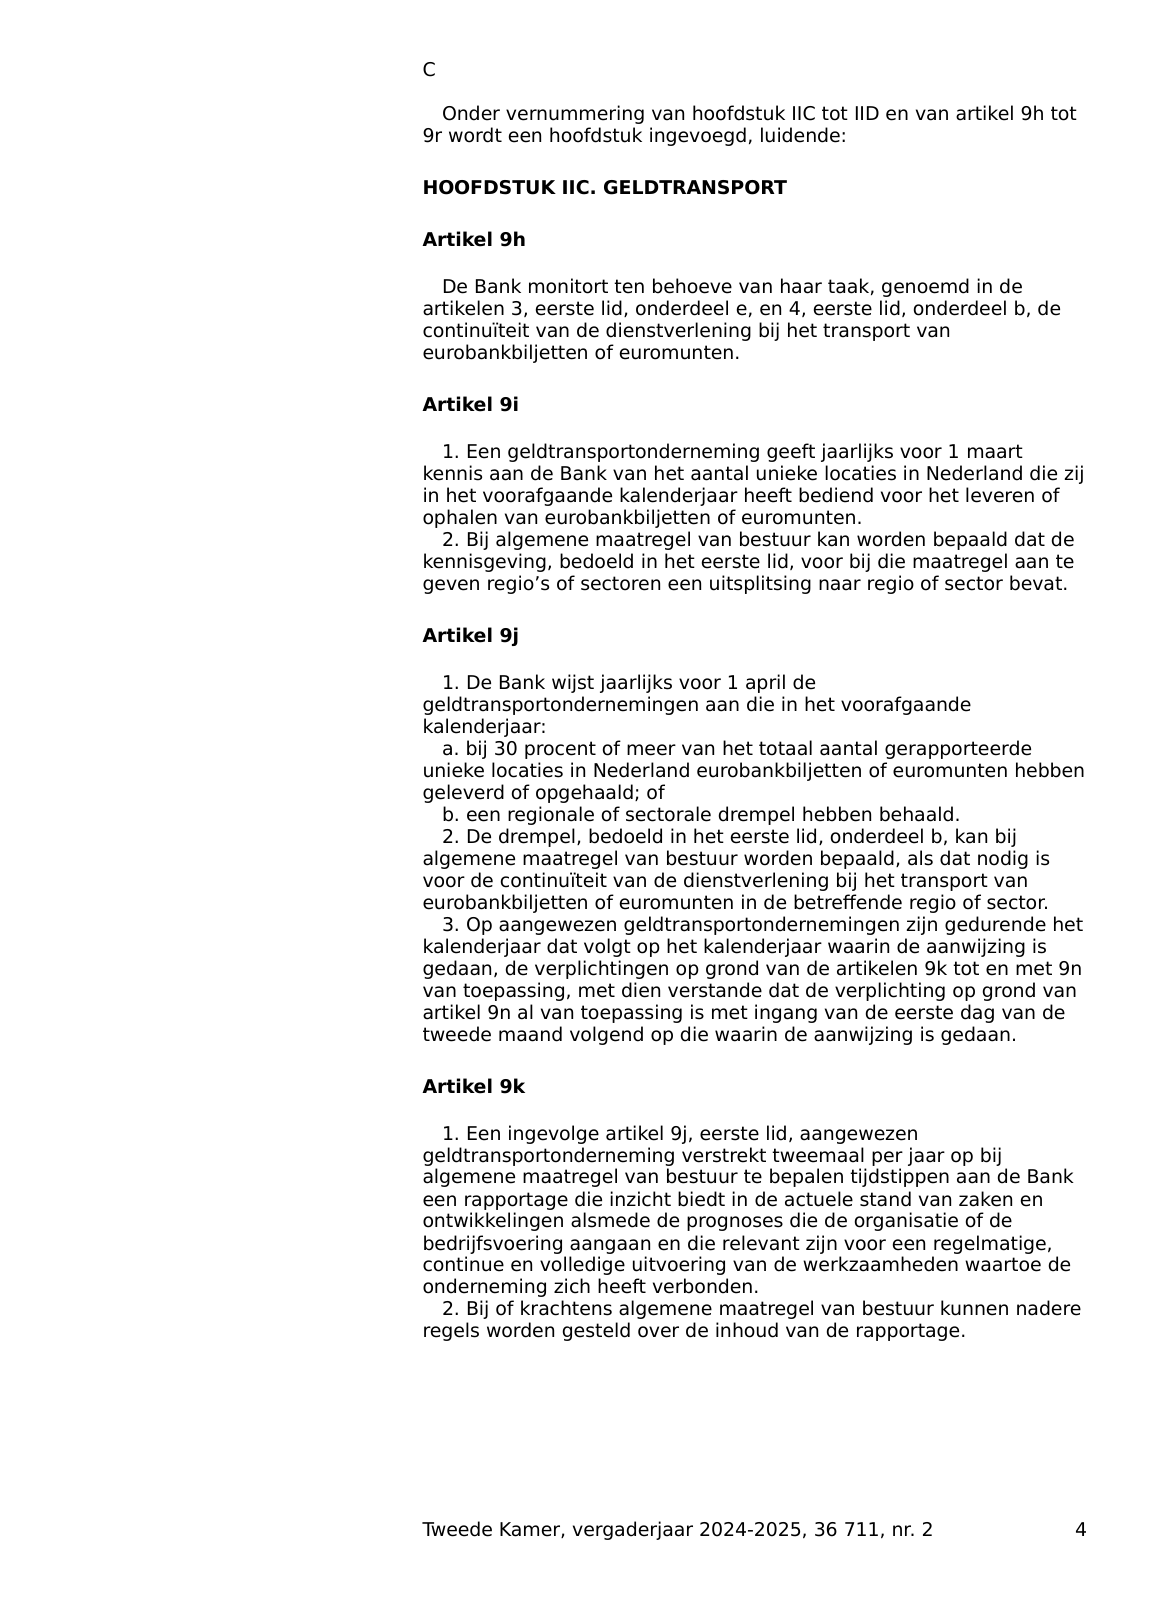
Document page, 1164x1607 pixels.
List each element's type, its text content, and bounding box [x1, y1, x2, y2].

text 1. Een geldtransportonderneming geeft jaarlijks voor 1 maart kennis aan de Bank van het aantal unieke locaties in Nederland die zij in het voorafgaande kalenderjaar heeft bediend voor het leveren of ophalen van eurobankbiljetten of euromunten. [422, 441, 1087, 529]
subtitle Artikel 9h [422, 229, 1087, 251]
text De Bank monitort ten behoeve van haar taak, genoemd in de artikelen 3, eerste lid, onderdeel e, en 4, eerste lid, onderdeel b, de continuïteit van de dienstverlening bij het transport van eurobankbiljetten of euromunten. [422, 276, 1087, 364]
text 3. Op aangewezen geldtransportondernemingen zijn gedurende het kalenderjaar dat volgt op het kalenderjaar waarin de aanwijzing is gedaan, de verplichtingen op grond van de artikelen 9k tot en met 9n van toepassing, met dien verstande dat de verplichting op grond van artikel 9n al van toepassing is met ingang van de eerste dag van de tweede maand volgend op die waarin de aanwijzing is gedaan. [422, 914, 1087, 1046]
subtitle Artikel 9k [422, 1076, 1087, 1097]
text 2. Bij algemene maatregel van bestuur kan worden bepaald dat de kennisgeving, bedoeld in het eerste lid, voor bij die maatregel aan te geven regio’s of sectoren een uitsplitsing naar regio of sector bevat. [422, 529, 1087, 595]
text 2. De drempel, bedoeld in het eerste lid, onderdeel b, kan bij algemene maatregel van bestuur worden bepaald, als dat nodig is voor de continuïteit van de dienstverlening bij het transport van eurobankbiljetten of euromunten in de betreffende regio of sector. [422, 826, 1087, 914]
text C [422, 59, 1087, 81]
subtitle Artikel 9i [422, 394, 1087, 416]
text b. een regionale of sectorale drempel hebben behaald. [422, 804, 1087, 826]
text 1. De Bank wijst jaarlijks voor 1 april de geldtransportondernemingen aan die in het voorafgaande kalenderjaar: [422, 672, 1087, 738]
text 1. Een ingevolge artikel 9j, eerste lid, aangewezen geldtransportonderneming verstrekt tweemaal per jaar op bij algemene maatregel van bestuur te bepalen tijdstippen aan de Bank een rapportage die inzicht biedt in de actuele stand van zaken en ontwikkelingen alsmede de prognoses die de organisatie of de bedrijfsvoering aangaan en die relevant zijn voor een regelmatige, continue en volledige uitvoering van de werkzaamheden waartoe de onderneming zich heeft verbonden. [422, 1122, 1087, 1298]
text a. bij 30 procent of meer van het totaal aantal gerapporteerde unieke locaties in Nederland eurobankbiljetten of euromunten hebben geleverd of opgehaald; of [422, 738, 1087, 804]
subtitle HOOFDSTUK IIC. GELDTRANSPORT [422, 177, 1087, 199]
subtitle Artikel 9j [422, 625, 1087, 647]
text Onder vernummering van hoofdstuk IIC tot IID en van artikel 9h tot 9r wordt een hoofdstuk ingevoegd, luidende: [422, 103, 1087, 147]
text 2. Bij of krachtens algemene maatregel van bestuur kunnen nadere regels worden gesteld over de inhoud van de rapportage. [422, 1298, 1087, 1342]
